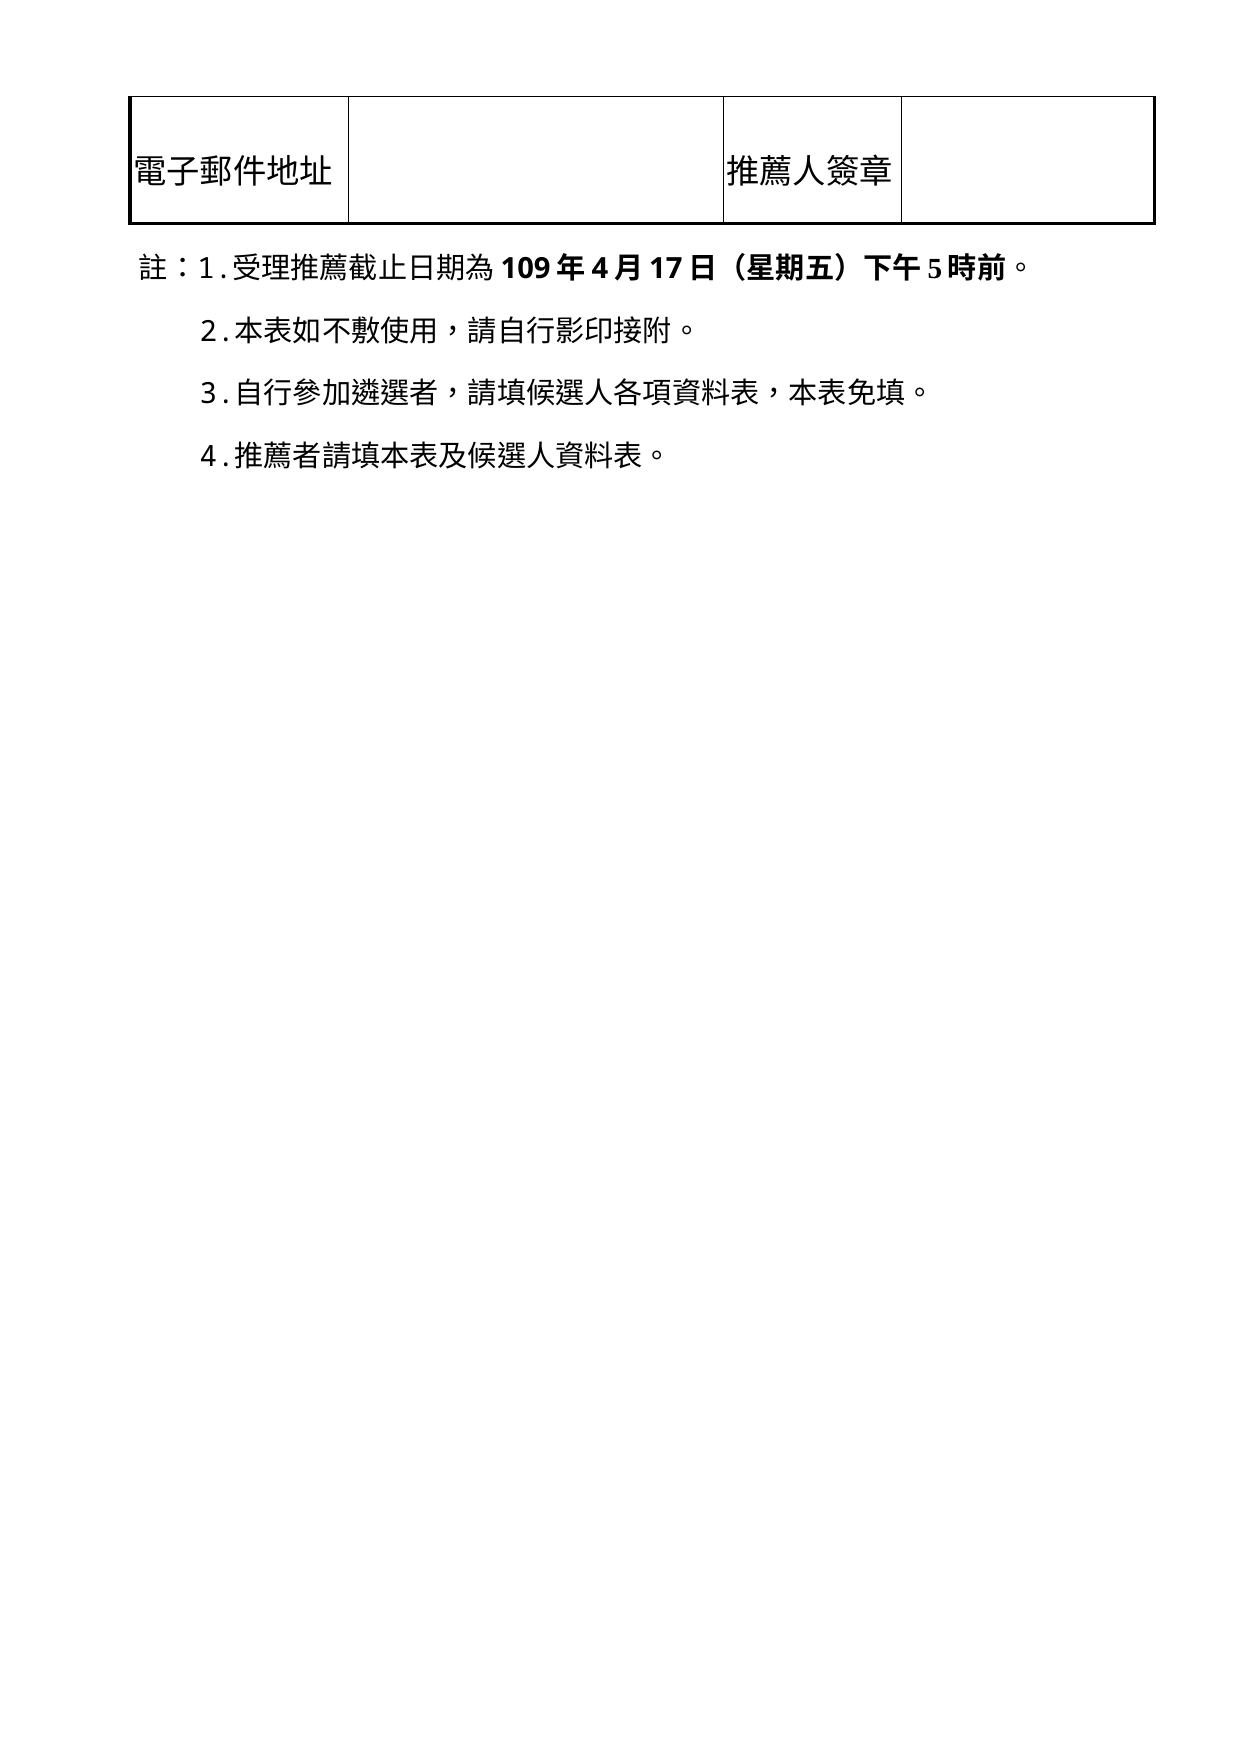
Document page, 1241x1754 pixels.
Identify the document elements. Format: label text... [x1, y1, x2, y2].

text 4.推薦者請填本表及候選人資料表。 [83, 412, 1140, 475]
text 2.本表如不敷使用，請自行影印接附。 [83, 287, 1140, 350]
table_cell [902, 97, 1153, 222]
table_cell 電子郵件地址 [132, 97, 348, 222]
table_cell [349, 97, 723, 222]
table_cell 推薦人簽章 [724, 97, 901, 222]
text 註：1.受理推薦截止日期為109年4月17日（星期五）下午5時前。 [83, 225, 1140, 287]
text 3.自行參加遴選者，請填候選人各項資料表，本表免填。 [83, 350, 1140, 412]
